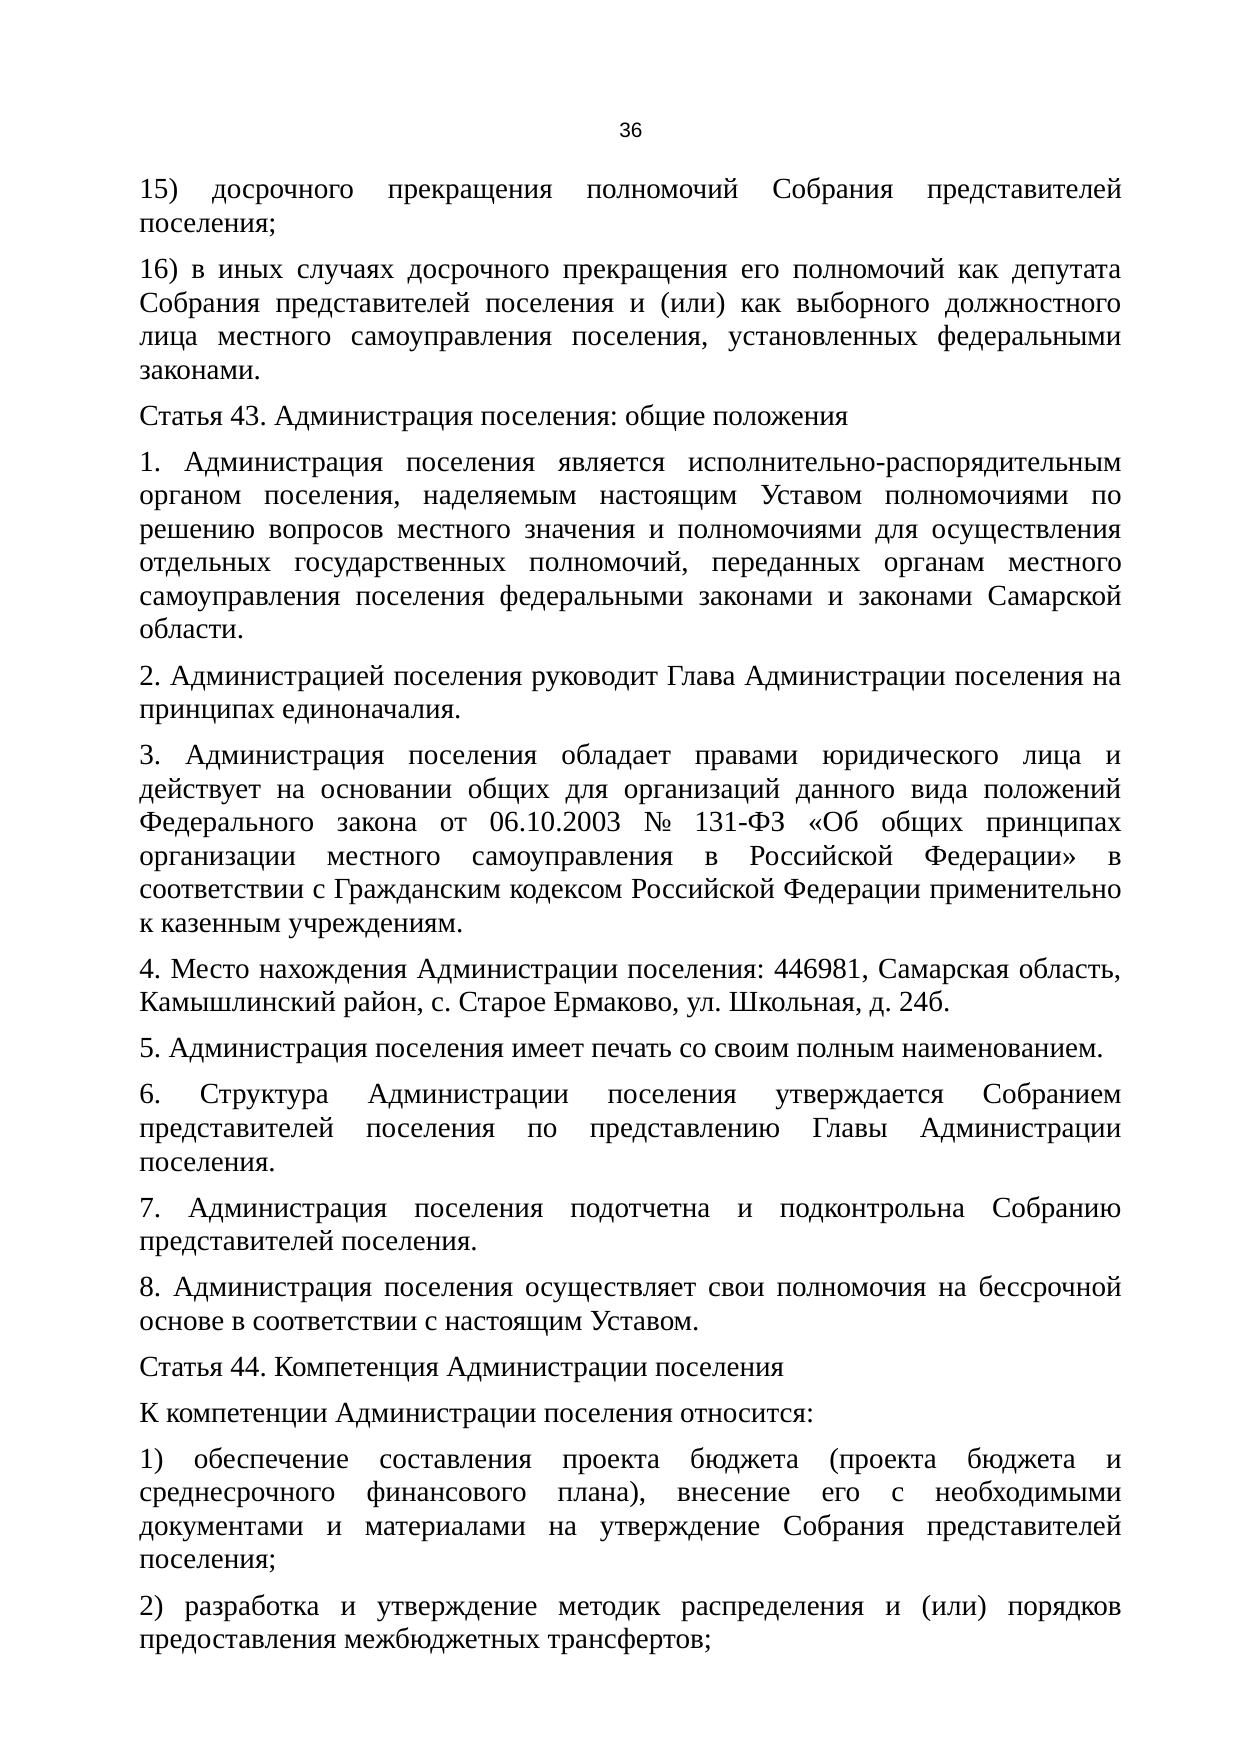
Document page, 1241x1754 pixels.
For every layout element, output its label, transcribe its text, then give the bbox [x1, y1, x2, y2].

text 16) в иных случаях досрочного прекращения его полномочий как депутата Собрания представителей поселения и (или) как выборного должностного лица местного самоуправления поселения, установленных федеральными законами. [139, 251, 1122, 385]
text 5. Администрация поселения имеет печать со своим полным наименованием. [139, 1031, 1122, 1064]
text 2) разработка и утверждение методик распределения и (или) порядков предоставления межбюджетных трансфертов; [139, 1588, 1122, 1655]
text 1. Администрация поселения является исполнительно-распорядительным органом поселения, наделяемым настоящим Уставом полномочиями по решению вопросов местного значения и полномочиями для осуществления отдельных государственных полномочий, переданных органам местного самоуправления поселения федеральными законами и законами Самарской области. [139, 444, 1122, 645]
text 8. Администрация поселения осуществляет свои полномочия на бессрочной основе в соответствии с настоящим Уставом. [139, 1269, 1122, 1336]
text 7. Администрация поселения подотчетна и подконтрольна Собранию представителей поселения. [139, 1190, 1122, 1257]
text К компетенции Администрации поселения относится: [139, 1395, 1122, 1428]
text Статья 43. Администрация поселения: общие положения [139, 398, 1122, 431]
text 1) обеспечение составления проекта бюджета (проекта бюджета и среднесрочного финансового плана), внесение его с необходимыми документами и материалами на утверждение Собрания представителей поселения; [139, 1441, 1122, 1575]
text 2. Администрацией поселения руководит Глава Администрации поселения на принципах единоначалия. [139, 658, 1122, 725]
text 15) досрочного прекращения полномочий Собрания представителей поселения; [139, 172, 1122, 239]
text 3. Администрация поселения обладает правами юридического лица и действует на основании общих для организаций данного вида положений Федерального закона от 06.10.2003 № 131-ФЗ «Об общих принципах организации местного самоуправления в Российской Федерации» в соответствии с Гражданским кодексом Российской Федерации применительно к казенным учреждениям. [139, 737, 1122, 938]
text 6. Структура Администрации поселения утверждается Собранием представителей поселения по представлению Главы Администрации поселения. [139, 1077, 1122, 1177]
text 4. Место нахождения Администрации поселения: 446981, Самарская область, Камышлинский район, с. Старое Ермаково, ул. Школьная, д. 24б. [139, 951, 1122, 1018]
text Статья 44. Компетенция Администрации поселения [139, 1349, 1122, 1382]
